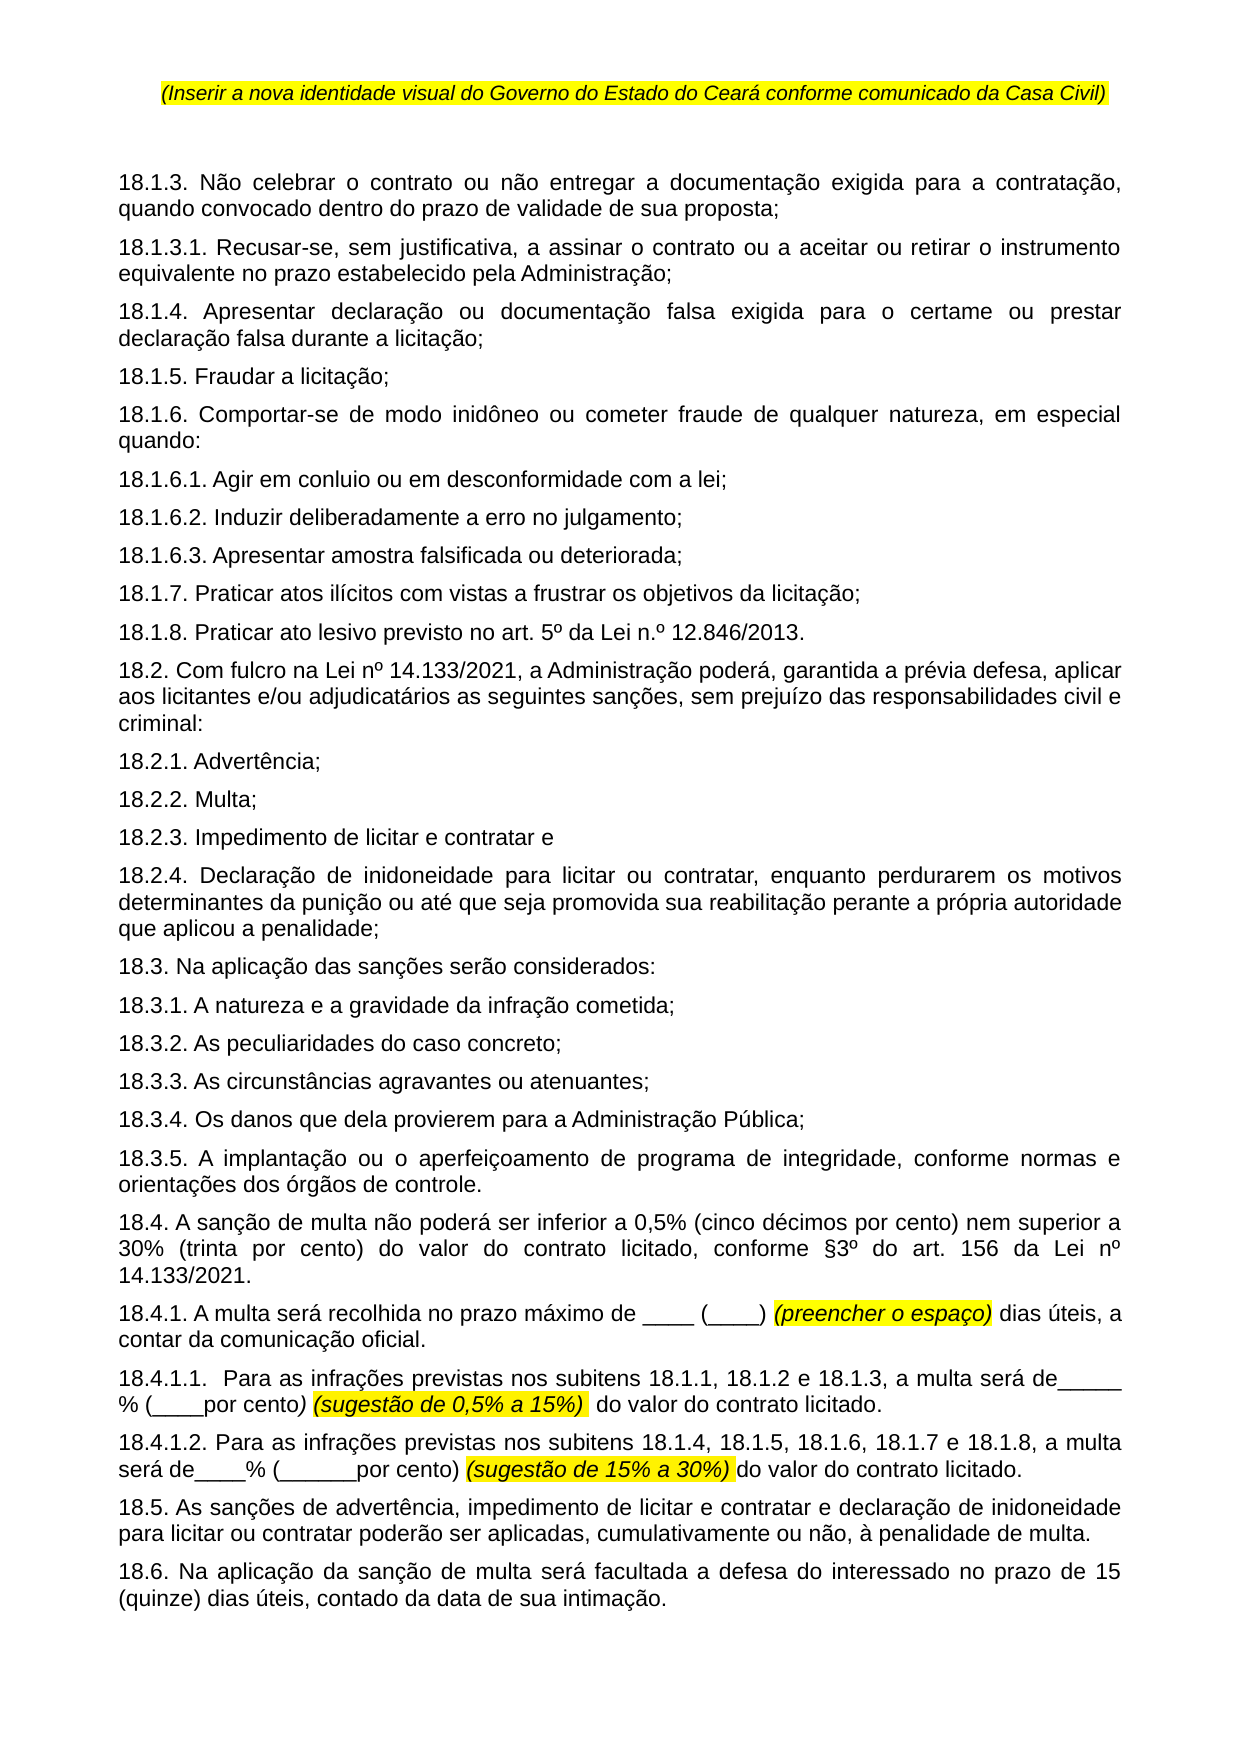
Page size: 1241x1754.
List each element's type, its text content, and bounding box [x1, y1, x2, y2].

text 18.1.8. Praticar ato lesivo previsto no art. 5º da Lei n.º 12.846/2013. [118, 618, 1122, 645]
text 18.6. Na aplicação da sanção de multa será facultada a defesa do interessado no prazo de 15 (quinze) dias úteis, contado da data de sua intimação. [118, 1558, 1122, 1611]
text 18.4.1.2. Para as infrações previstas nos subitens 18.1.4, 18.1.5, 18.1.6, 18.1.7 e 18.1.8, a multa será de____% (______por cento) (sugestão de 15% a 30%) do valor do contrato licitado. [118, 1429, 1122, 1482]
text 18.1.4. Apresentar declaração ou documentação falsa exigida para o certame ou prestar declaração falsa durante a licitação; [118, 298, 1122, 351]
text 18.2.1. Advertência; [118, 748, 1122, 774]
text 18.3. Na aplicação das sanções serão considerados: [118, 953, 1122, 980]
text 18.1.6. Comportar-se de modo inidôneo ou cometer fraude de qualquer natureza, em especial quando: [118, 401, 1122, 454]
text 18.4.1.1. Para as infrações previstas nos subitens 18.1.1, 18.1.2 e 18.1.3, a multa será de_____% (____por cento) (sugestão de 0,5% a 15%) do valor do contrato licitado. [118, 1364, 1122, 1417]
text 18.4.1. A multa será recolhida no prazo máximo de ____ (____) (preencher o espaço) dias úteis, a contar da comunicação oficial. [118, 1300, 1122, 1353]
text 18.3.4. Os danos que dela provierem para a Administração Pública; [118, 1106, 1122, 1133]
text 18.3.3. As circunstâncias agravantes ou atenuantes; [118, 1068, 1122, 1094]
text 18.2.2. Multa; [118, 786, 1122, 812]
text 18.1.3. Não celebrar o contrato ou não entregar a documentação exigida para a contratação, quando convocado dentro do prazo de validade de sua proposta; [118, 169, 1122, 222]
text 18.1.5. Fraudar a licitação; [118, 363, 1122, 389]
text 18.3.1. A natureza e a gravidade da infração cometida; [118, 992, 1122, 1018]
text 18.1.6.2. Induzir deliberadamente a erro no julgamento; [118, 504, 1122, 530]
text 18.2. Com fulcro na Lei nº 14.133/2021, a Administração poderá, garantida a prévia defesa, aplicar aos licitantes e/ou adjudicatários as seguintes sanções, sem prejuízo das responsabilidades civil e criminal: [118, 657, 1122, 736]
text 18.1.7. Praticar atos ilícitos com vistas a frustrar os objetivos da licitação; [118, 580, 1122, 607]
text 18.2.4. Declaração de inidoneidade para licitar ou contratar, enquanto perdurarem os motivos determinantes da punição ou até que seja promovida sua reabilitação perante a própria autoridade que aplicou a penalidade; [118, 862, 1122, 941]
text 18.3.5. A implantação ou o aperfeiçoamento de programa de integridade, conforme normas e orientações dos órgãos de controle. [118, 1144, 1122, 1197]
text 18.5. As sanções de advertência, impedimento de licitar e contratar e declaração de inidoneidade para licitar ou contratar poderão ser aplicadas, cumulativamente ou não, à penalidade de multa. [118, 1494, 1122, 1546]
text 18.3.2. As peculiaridades do caso concreto; [118, 1030, 1122, 1056]
text 18.4. A sanção de multa não poderá ser inferior a 0,5% (cinco décimos por cento) nem superior a 30% (trinta por cento) do valor do contrato licitado, conforme §3º do art. 156 da Lei nº 14.133/2021. [118, 1209, 1122, 1288]
text 18.1.3.1. Recusar-se, sem justificativa, a assinar o contrato ou a aceitar ou retirar o instrumento equivalente no prazo estabelecido pela Administração; [118, 234, 1122, 286]
text 18.1.6.1. Agir em conluio ou em desconformidade com a lei; [118, 466, 1122, 492]
text 18.1.6.3. Apresentar amostra falsificada ou deteriorada; [118, 542, 1122, 568]
text 18.2.3. Impedimento de licitar e contratar e [118, 824, 1122, 851]
